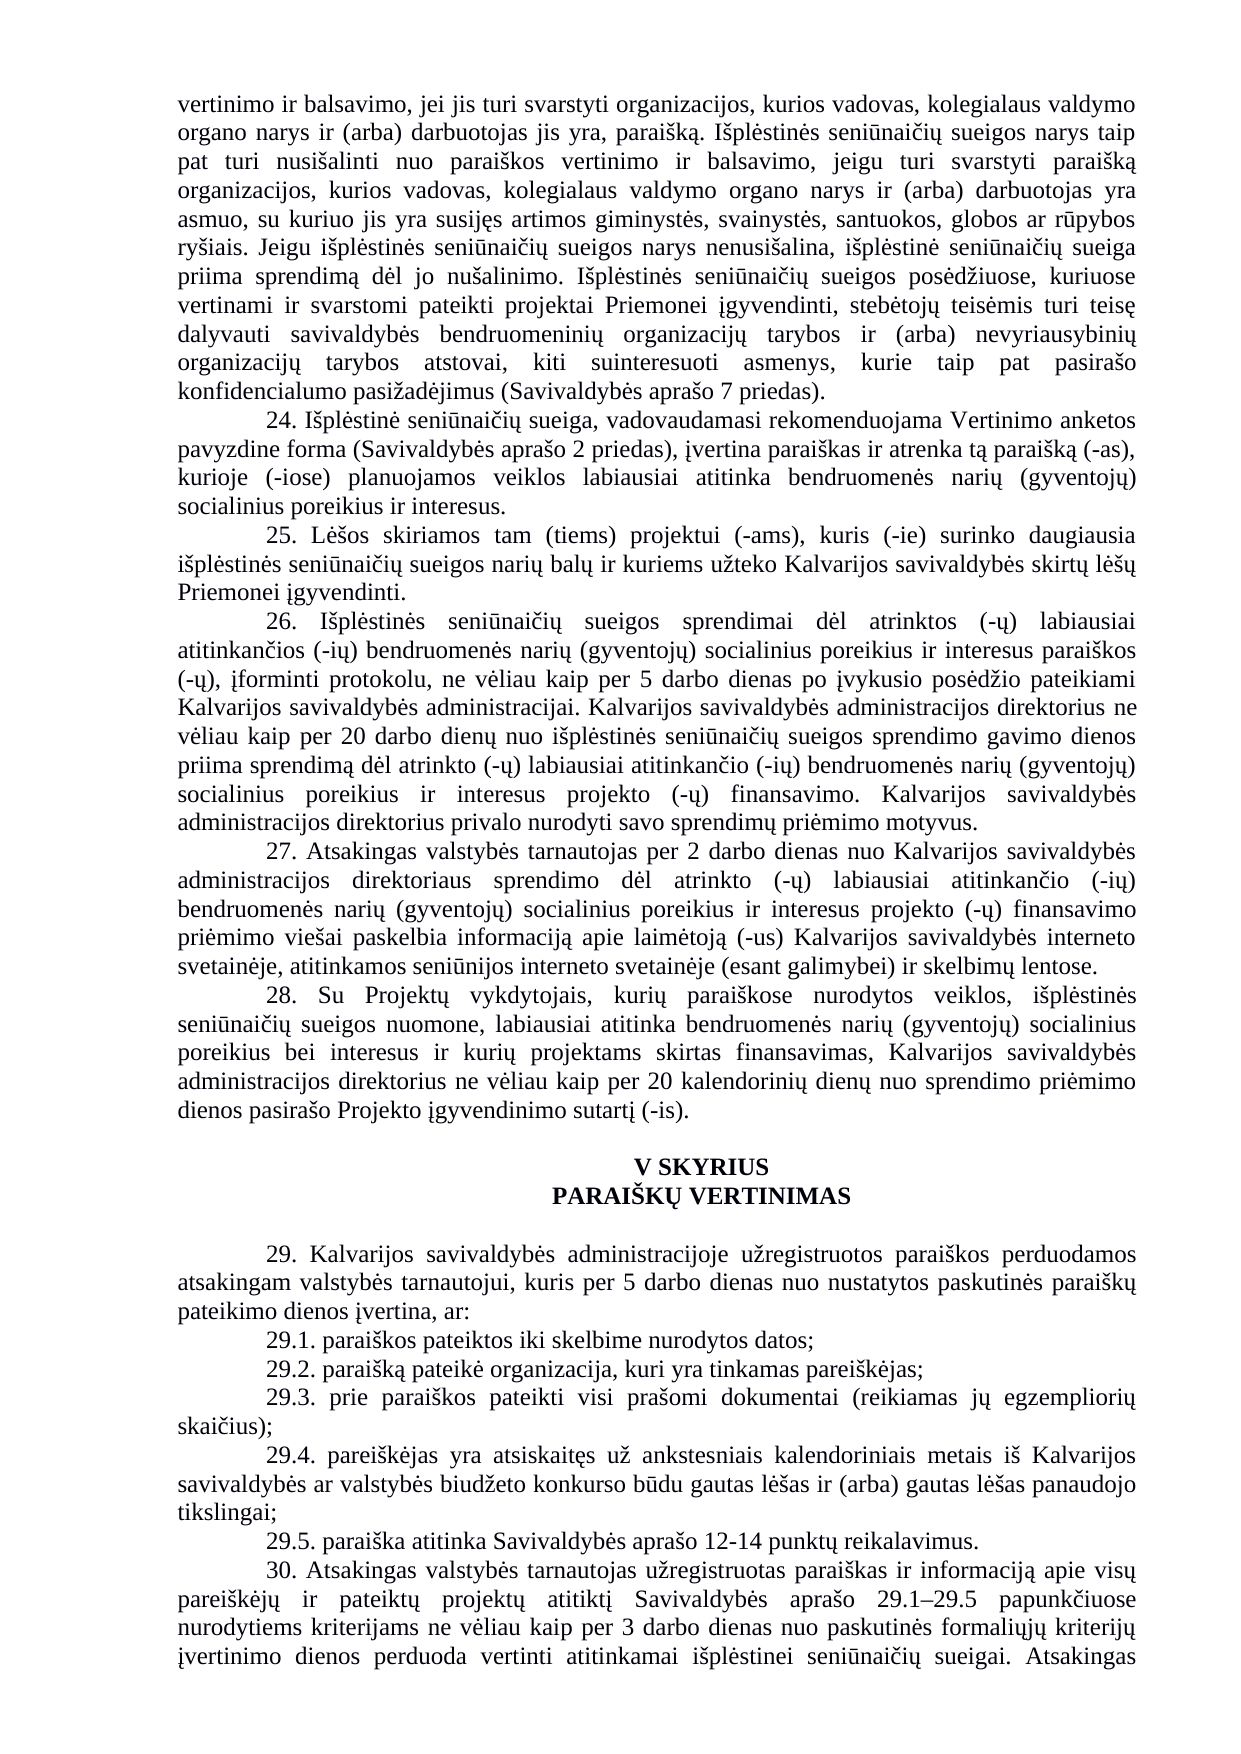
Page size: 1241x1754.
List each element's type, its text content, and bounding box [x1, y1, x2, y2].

text 29.4. pareiškėjas yra atsiskaitęs už ankstesniais kalendoriniais metais iš Kalvarijos savivaldybės ar valstybės biudžeto konkurso būdu gautas lėšas ir (arba) gautas lėšas panaudojo tikslingai; [177, 1440, 1137, 1526]
text 29.5. paraiška atitinka Savivaldybės aprašo 12-14 punktų reikalavimus. [177, 1526, 1137, 1555]
text vertinimo ir balsavimo, jei jis turi svarstyti organizacijos, kurios vadovas, kolegialaus valdymo organo narys ir (arba) darbuotojas jis yra, paraišką. Išplėstinės seniūnaičių sueigos narys taip pat turi nusišalinti nuo paraiškos vertinimo ir balsavimo, jeigu turi svarstyti paraišką organizacijos, kurios vadovas, kolegialaus valdymo organo narys ir (arba) darbuotojas yra asmuo, su kuriuo jis yra susijęs artimos giminystės, svainystės, santuokos, globos ar rūpybos ryšiais. Jeigu išplėstinės seniūnaičių sueigos narys nenusišalina, išplėstinė seniūnaičių sueiga priima sprendimą dėl jo nušalinimo. Išplėstinės seniūnaičių sueigos posėdžiuose, kuriuose vertinami ir svarstomi pateikti projektai Priemonei įgyvendinti, stebėtojų teisėmis turi teisę dalyvauti savivaldybės bendruomeninių organizacijų tarybos ir (arba) nevyriausybinių organizacijų tarybos atstovai, kiti suinteresuoti asmenys, kurie taip pat pasirašo konfidencialumo pasižadėjimus (Savivaldybės aprašo 7 priedas). [177, 89, 1137, 405]
text 29. Kalvarijos savivaldybės administracijoje užregistruotos paraiškos perduodamos atsakingam valstybės tarnautojui, kuris per 5 darbo dienas nuo nustatytos paskutinės paraiškų pateikimo dienos įvertina, ar: [177, 1239, 1137, 1325]
text 30. Atsakingas valstybės tarnautojas užregistruotas paraiškas ir informaciją apie visų pareiškėjų ir pateiktų projektų atitiktį Savivaldybės aprašo 29.1–29.5 papunkčiuose nurodytiems kriterijams ne vėliau kaip per 3 darbo dienas nuo paskutinės formaliųjų kriterijų įvertinimo dienos perduoda vertinti atitinkamai išplėstinei seniūnaičių sueigai. Atsakingas [177, 1555, 1137, 1670]
text 27. Atsakingas valstybės tarnautojas per 2 darbo dienas nuo Kalvarijos savivaldybės administracijos direktoriaus sprendimo dėl atrinkto (-ų) labiausiai atitinkančio (-ių) bendruomenės narių (gyventojų) socialinius poreikius ir interesus projekto (-ų) finansavimo priėmimo viešai paskelbia informaciją apie laimėtoją (-us) Kalvarijos savivaldybės interneto svetainėje, atitinkamos seniūnijos interneto svetainėje (esant galimybei) ir skelbimų lentose. [177, 836, 1137, 980]
text V SKYRIUS [177, 1152, 1137, 1181]
text PARAIŠKŲ VERTINIMAS [177, 1181, 1137, 1210]
text 26. Išplėstinės seniūnaičių sueigos sprendimai dėl atrinktos (-ų) labiausiai atitinkančios (‑ių) bendruomenės narių (gyventojų) socialinius poreikius ir interesus paraiškos (‑ų), įforminti protokolu, ne vėliau kaip per 5 darbo dienas po įvykusio posėdžio pateikiami Kalvarijos savivaldybės administracijai. Kalvarijos savivaldybės administracijos direktorius ne vėliau kaip per 20 darbo dienų nuo išplėstinės seniūnaičių sueigos sprendimo gavimo dienos priima sprendimą dėl atrinkto (-ų) labiausiai atitinkančio (-ių) bendruomenės narių (gyventojų) socialinius poreikius ir interesus projekto (-ų) finansavimo. Kalvarijos savivaldybės administracijos direktorius privalo nurodyti savo sprendimų priėmimo motyvus. [177, 606, 1137, 836]
text 29.3. prie paraiškos pateikti visi prašomi dokumentai (reikiamas jų egzempliorių skaičius); [177, 1382, 1137, 1440]
text 29.1. paraiškos pateiktos iki skelbime nurodytos datos; [177, 1325, 1137, 1354]
text 28. Su Projektų vykdytojais, kurių paraiškose nurodytos veiklos, išplėstinės seniūnaičių sueigos nuomone, labiausiai atitinka bendruomenės narių (gyventojų) socialinius poreikius bei interesus ir kurių projektams skirtas finansavimas, Kalvarijos savivaldybės administracijos direktorius ne vėliau kaip per 20 kalendorinių dienų nuo sprendimo priėmimo dienos pasirašo Projekto įgyvendinimo sutartį (-is). [177, 980, 1137, 1124]
text 24. Išplėstinė seniūnaičių sueiga, vadovaudamasi rekomenduojama Vertinimo anketos pavyzdine forma (Savivaldybės aprašo 2 priedas), įvertina paraiškas ir atrenka tą paraišką (-as), kurioje (-iose) planuojamos veiklos labiausiai atitinka bendruomenės narių (gyventojų) socialinius poreikius ir interesus. [177, 405, 1137, 520]
text 25. Lėšos skiriamos tam (tiems) projektui (-ams), kuris (-ie) surinko daugiausia išplėstinės seniūnaičių sueigos narių balų ir kuriems užteko Kalvarijos savivaldybės skirtų lėšų Priemonei įgyvendinti. [177, 520, 1137, 606]
text 29.2. paraišką pateikė organizacija, kuri yra tinkamas pareiškėjas; [177, 1354, 1137, 1382]
